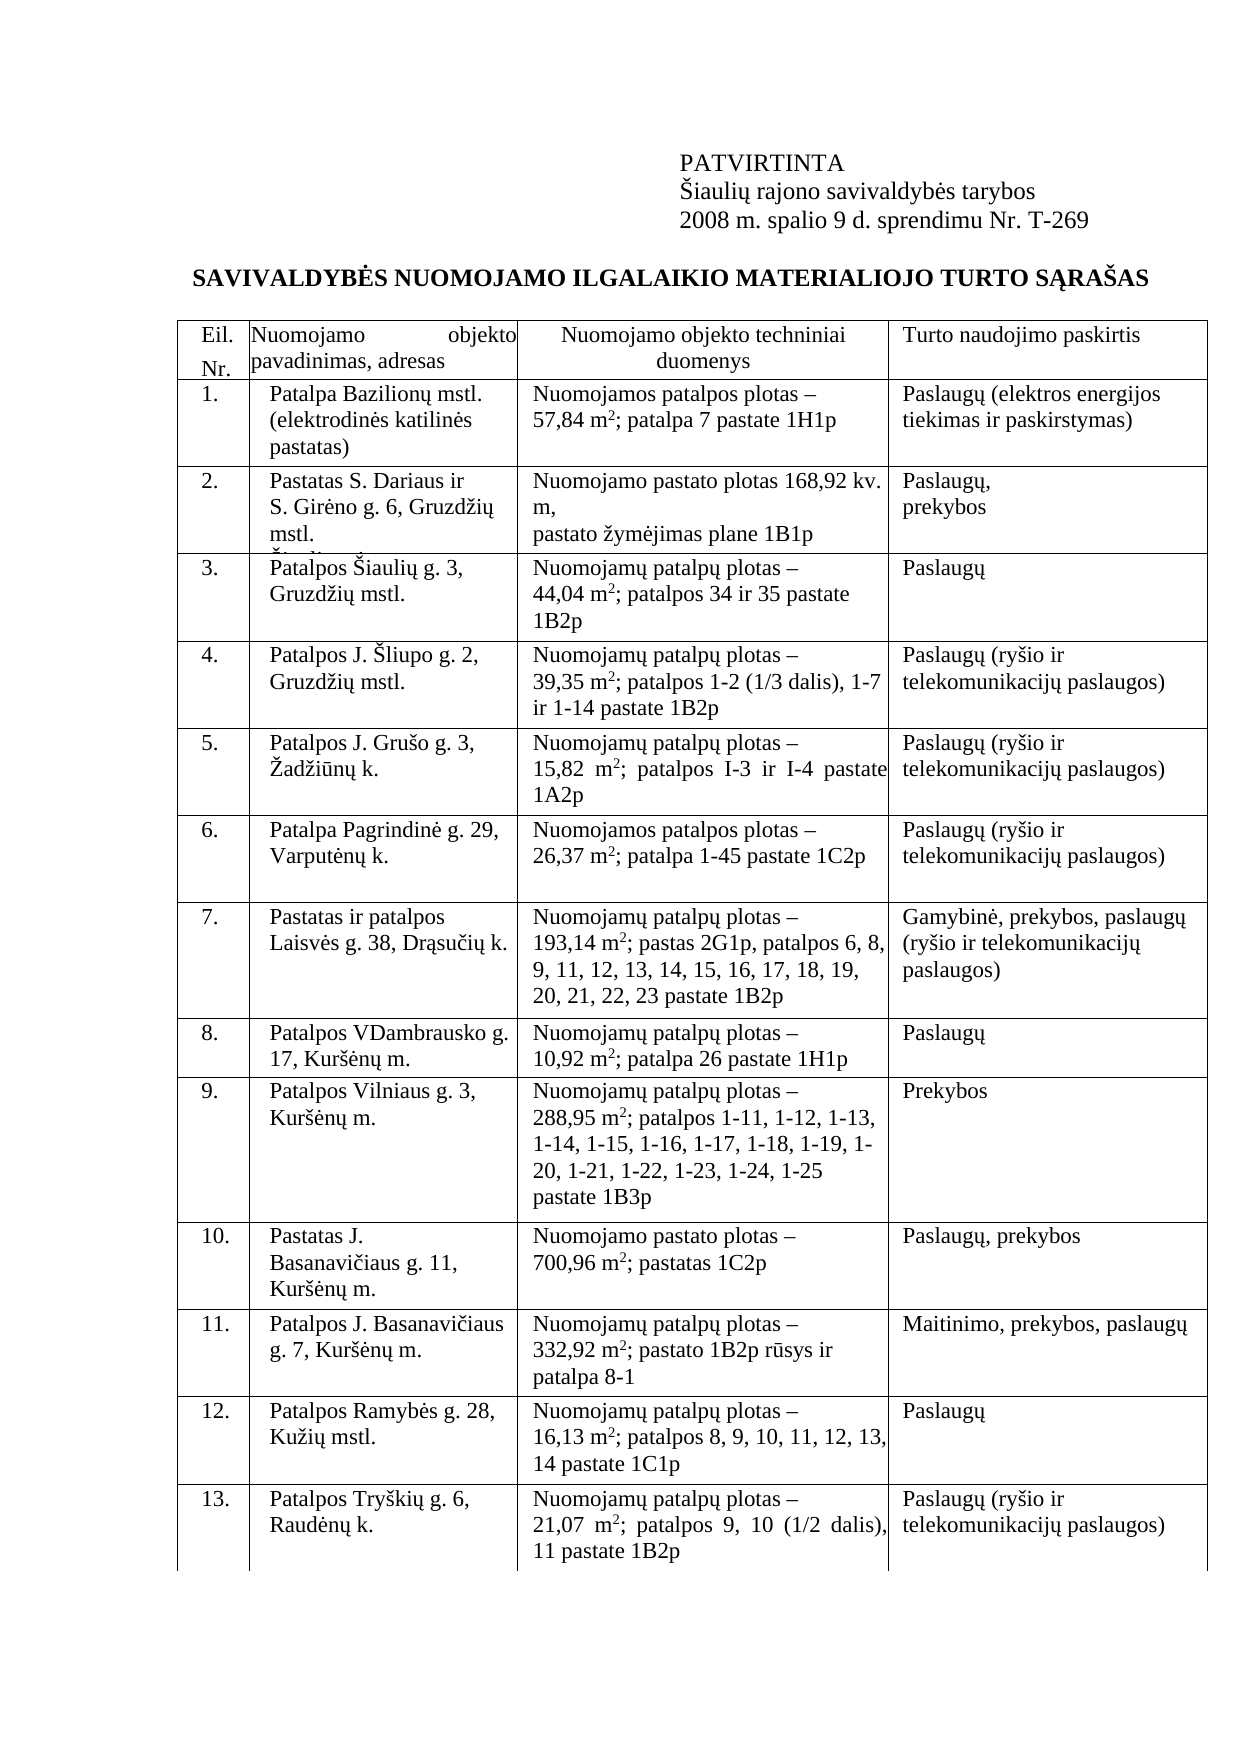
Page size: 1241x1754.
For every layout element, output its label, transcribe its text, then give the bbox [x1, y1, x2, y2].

table_cell Prekybos [889, 1078, 1207, 1222]
table_cell Patalpa Pagrindinė g. 29, Varputėnų k. [250, 816, 517, 902]
table_cell Patalpa Bazilionų mstl. (elektrodinės katilinės pastatas) [250, 380, 517, 466]
table_cell 13. [178, 1485, 249, 1571]
table_cell Patalpos J. Grušo g. 3, Žadžiūnų k. [250, 729, 517, 815]
table_cell Nuomojamų patalpų plotas – 21,07 m2; patalpos 9, 10 (1/2 dalis), 11 pastate 1B2p [518, 1485, 888, 1571]
table_cell Nuomojamos patalpos plotas – 57,84 m2; patalpa 7 pastate 1H1p [518, 380, 888, 466]
table_cell Paslaugų (ryšio ir telekomunikacijų paslaugos) [889, 729, 1207, 815]
table_cell Nuomojamų patalpų plotas – 288,95 m2; patalpos 1-11, 1-12, 1-13, 1-14, 1-15, 1-16, 1-17, 1-18, 1-19, 1-20, 1-21, 1-22, 1-23, 1-24, 1-25 pastate 1B3p [518, 1078, 888, 1222]
table_cell 5. [178, 729, 249, 815]
table_header Turto naudojimo paskirtis [889, 321, 1207, 379]
table_cell 12. [178, 1397, 249, 1483]
table_cell Patalpos Šiaulių g. 3, Gruzdžių mstl. [250, 554, 517, 641]
table_cell Gamybinė, prekybos, paslaugų (ryšio ir telekomunikacijų paslaugos) [889, 903, 1207, 1018]
table_cell Nuomojamo pastato plotas 168,92 kv. m, pastato žymėjimas plane 1B1p [518, 467, 888, 553]
table_cell Patalpos Ramybės g. 28, Kužių mstl. [250, 1397, 517, 1483]
table_cell Nuomojamų patalpų plotas – 10,92 m2; patalpa 26 pastate 1H1p [518, 1019, 888, 1077]
table_cell Paslaugų (ryšio ir telekomunikacijų paslaugos) [889, 816, 1207, 902]
table_cell Pastatas J. Basanavičiaus g. 11, Kuršėnų m. [250, 1223, 517, 1309]
table_cell Maitinimo, prekybos, paslaugų [889, 1310, 1207, 1396]
table_cell 7. [178, 903, 249, 1018]
table_cell Nuomojamų patalpų plotas – 16,13 m2; patalpos 8, 9, 10, 11, 12, 13, 14 pastate 1C1p [518, 1397, 888, 1483]
table_header Nuomojamo objekto pavadinimas, adresas [250, 321, 517, 379]
table_cell Nuomojamų patalpų plotas – 193,14 m2; pastas 2G1p, patalpos 6, 8, 9, 11, 12, 13, 14, 15, 16, 17, 18, 19, 20, 21, 22, 23 pastate 1B2p [518, 903, 888, 1018]
table_cell 2. [178, 467, 249, 553]
table_cell Paslaugų (ryšio ir telekomunikacijų paslaugos) [889, 1485, 1207, 1571]
table_header Nuomojamo objekto techniniai duomenys [518, 321, 888, 379]
table_cell Patalpos J. Šliupo g. 2, Gruzdžių mstl. [250, 642, 517, 727]
table_cell 10. [178, 1223, 249, 1309]
text SAVIVALDYBĖS NUOMOJAMO ILGALAIKIO MATERIALIOJO TURTO SĄRAŠAS [177, 263, 1181, 291]
table_cell Paslaugų, prekybos [889, 1223, 1207, 1309]
table_cell Pastatas ir patalpos Laisvės g. 38, Drąsučių k. [250, 903, 517, 1018]
table_cell 3. [178, 554, 249, 641]
table_cell Paslaugų [889, 554, 1207, 641]
text PATVIRTINTA [679, 148, 1181, 176]
table_cell Patalpos Vilniaus g. 3, Kuršėnų m. [250, 1078, 517, 1222]
table_cell Paslaugų (ryšio ir telekomunikacijų paslaugos) [889, 642, 1207, 727]
table_cell Nuomojamo pastato plotas – 700,96 m2; pastatas 1C2p [518, 1223, 888, 1309]
table_cell Paslaugų [889, 1397, 1207, 1483]
table_cell Patalpos Tryškių g. 6, Raudėnų k. [250, 1485, 517, 1571]
table_cell Paslaugų, prekybos [889, 467, 1207, 553]
table_cell Pastatas S. Dariaus ir S. Girėno g. 6, Gruzdžių mstl. Šiaulių rajonas [250, 467, 517, 553]
table_cell Paslaugų [889, 1019, 1207, 1077]
table_cell Nuomojamų patalpų plotas – 15,82 m2; patalpos I-3 ir I-4 pastate 1A2p [518, 729, 888, 815]
table_cell 4. [178, 642, 249, 727]
text Šiaulių rajono savivaldybės tarybos [679, 176, 1102, 205]
table_cell Nuomojamų patalpų plotas – 39,35 m2; patalpos 1-2 (1/3 dalis), 1-7 ir 1-14 pastate 1B2p [518, 642, 888, 727]
table_header Eil. Nr. [178, 321, 249, 379]
table_cell Nuomojamų patalpų plotas – 44,04 m2; patalpos 34 ir 35 pastate 1B2p [518, 554, 888, 641]
table_cell Patalpos J. Basanavičiaus g. 7, Kuršėnų m. [250, 1310, 517, 1396]
table_cell 6. [178, 816, 249, 902]
table_cell Nuomojamų patalpų plotas – 332,92 m2; pastato 1B2p rūsys ir patalpa 8-1 [518, 1310, 888, 1396]
table_cell 8. [178, 1019, 249, 1077]
table_cell 11. [178, 1310, 249, 1396]
table_cell Nuomojamos patalpos plotas – 26,37 m2; patalpa 1-45 pastate 1C2p [518, 816, 888, 902]
text 2008 m. spalio 9 d. sprendimu Nr. T-269 [679, 205, 1102, 234]
table_cell 1. [178, 380, 249, 466]
table_cell Patalpos VDambrausko g. 17, Kuršėnų m. [250, 1019, 517, 1077]
table_cell 9. [178, 1078, 249, 1222]
table_cell Paslaugų (elektros energijos tiekimas ir paskirstymas) [889, 380, 1207, 466]
